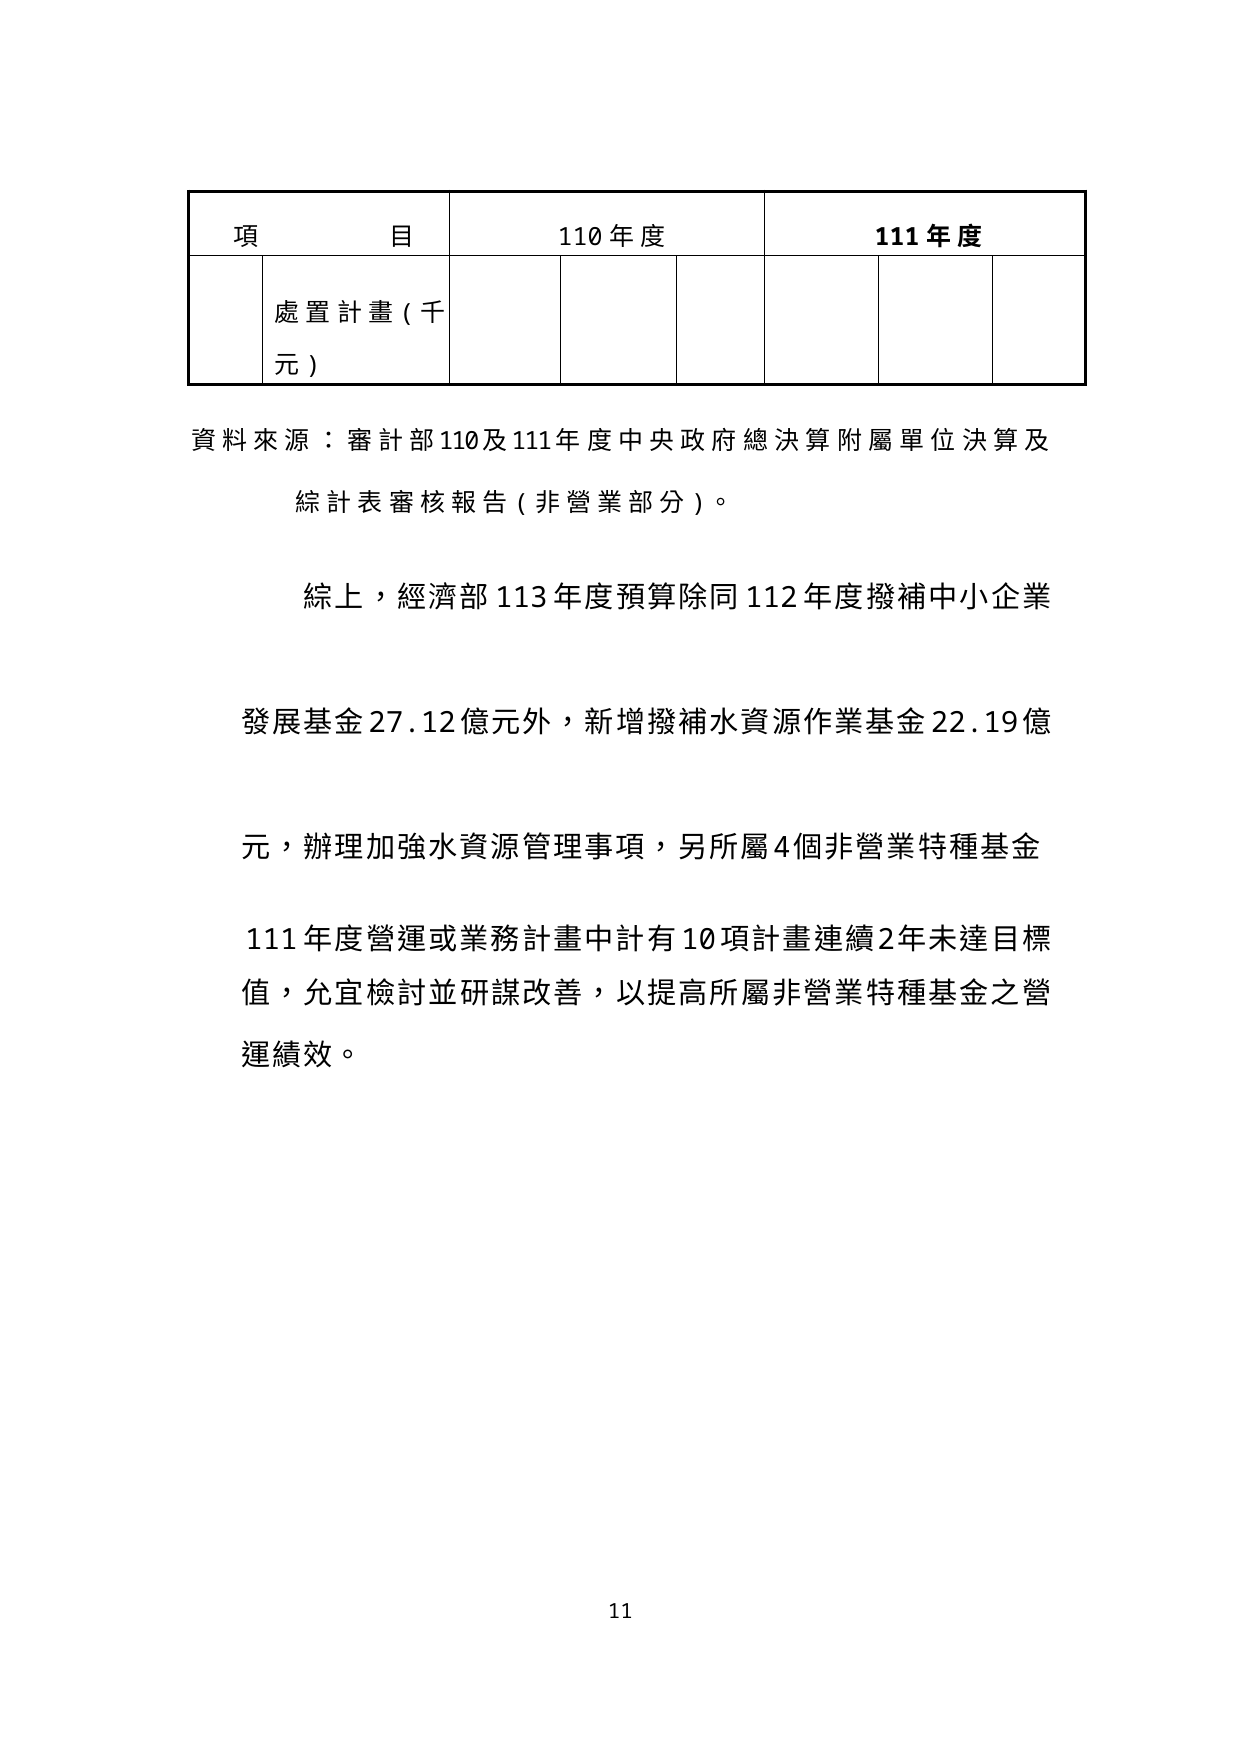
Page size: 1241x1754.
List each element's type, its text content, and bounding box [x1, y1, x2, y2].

table_header 110年度 [450, 193, 764, 255]
text 資料來源：審計部110及111年度中央政府總決算附屬單位決算及綜計表審核報告(非營業部分)。 [179, 386, 1063, 511]
table_cell [190, 256, 262, 383]
table_cell [765, 256, 878, 383]
table_header 111年度 [765, 193, 1084, 255]
table_cell 2,551,430 [450, 256, 560, 383]
table_cell [677, 256, 764, 383]
table_cell 核子設施除役拆廠及其廢棄物處理及最終處置計畫(千元) [263, 256, 449, 383]
table_cell [561, 256, 676, 383]
text 綜上，經濟部113年度預算除同112年度撥補中小企業發展基金27.12億元外，新增撥補水資源作業基金22.19億元，辦理加強水資源管理事項，另所屬4個非營業特種基金111年度營運或業務計畫中計有10項計畫連續2年未達目標值，允宜檢討並研謀改善，以提高所屬非營業特種基金之營運績效。 [236, 511, 1063, 1074]
table_cell [879, 256, 992, 383]
table_cell [993, 256, 1084, 383]
table_header 項 目 [190, 193, 449, 255]
